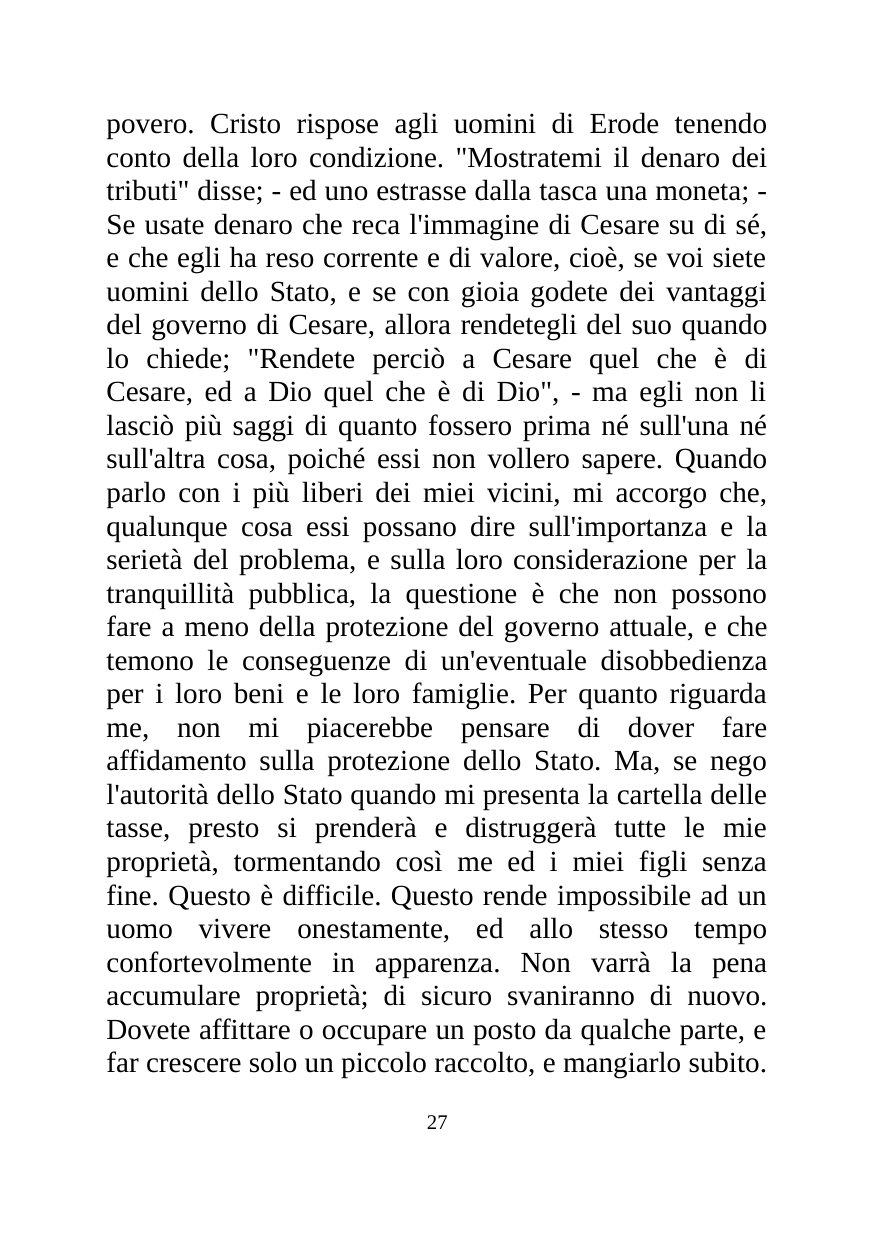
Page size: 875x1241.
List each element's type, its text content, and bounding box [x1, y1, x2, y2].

text povero. Cristo rispose agli uomini di Erode tenendo conto della loro condizione. "Mostratemi il denaro dei tributi" disse; - ed uno estrasse dalla tasca una moneta; - Se usate denaro che reca l'immagine di Cesare su di sé, e che egli ha reso corrente e di valore, cioè, se voi siete uomini dello Stato, e se con gioia godete dei vantaggi del governo di Cesare, allora rendetegli del suo quando lo chiede; "Rendete perciò a Cesare quel che è di Cesare, ed a Dio quel che è di Dio", - ma egli non li lasciò più saggi di quanto fossero prima né sull'una né sull'altra cosa, poiché essi non vollero sapere. Quando parlo con i più liberi dei miei vicini, mi accorgo che, qualunque cosa essi possano dire sull'importanza e la serietà del problema, e sulla loro considerazione per la tranquillità pubblica, la questione è che non possono fare a meno della protezione del governo attuale, e che temono le conseguenze di un'eventuale disobbedienza per i loro beni e le loro famiglie. Per quanto riguarda me, non mi piacerebbe pensare di dover fare affidamento sulla protezione dello Stato. Ma, se nego l'autorità dello Stato quando mi presenta la cartella delle tasse, presto si prenderà e distruggerà tutte le mie proprietà, tormentando così me ed i miei figli senza fine. Questo è difficile. Questo rende impossibile ad un uomo vivere onestamente, ed allo stesso tempo confortevolmente in apparenza. Non varrà la pena accumulare proprietà; di sicuro svaniranno di nuovo. Dovete affittare o occupare un posto da qualche parte, e far crescere solo un piccolo raccolto, e mangiarlo subito. [106, 106, 768, 1079]
